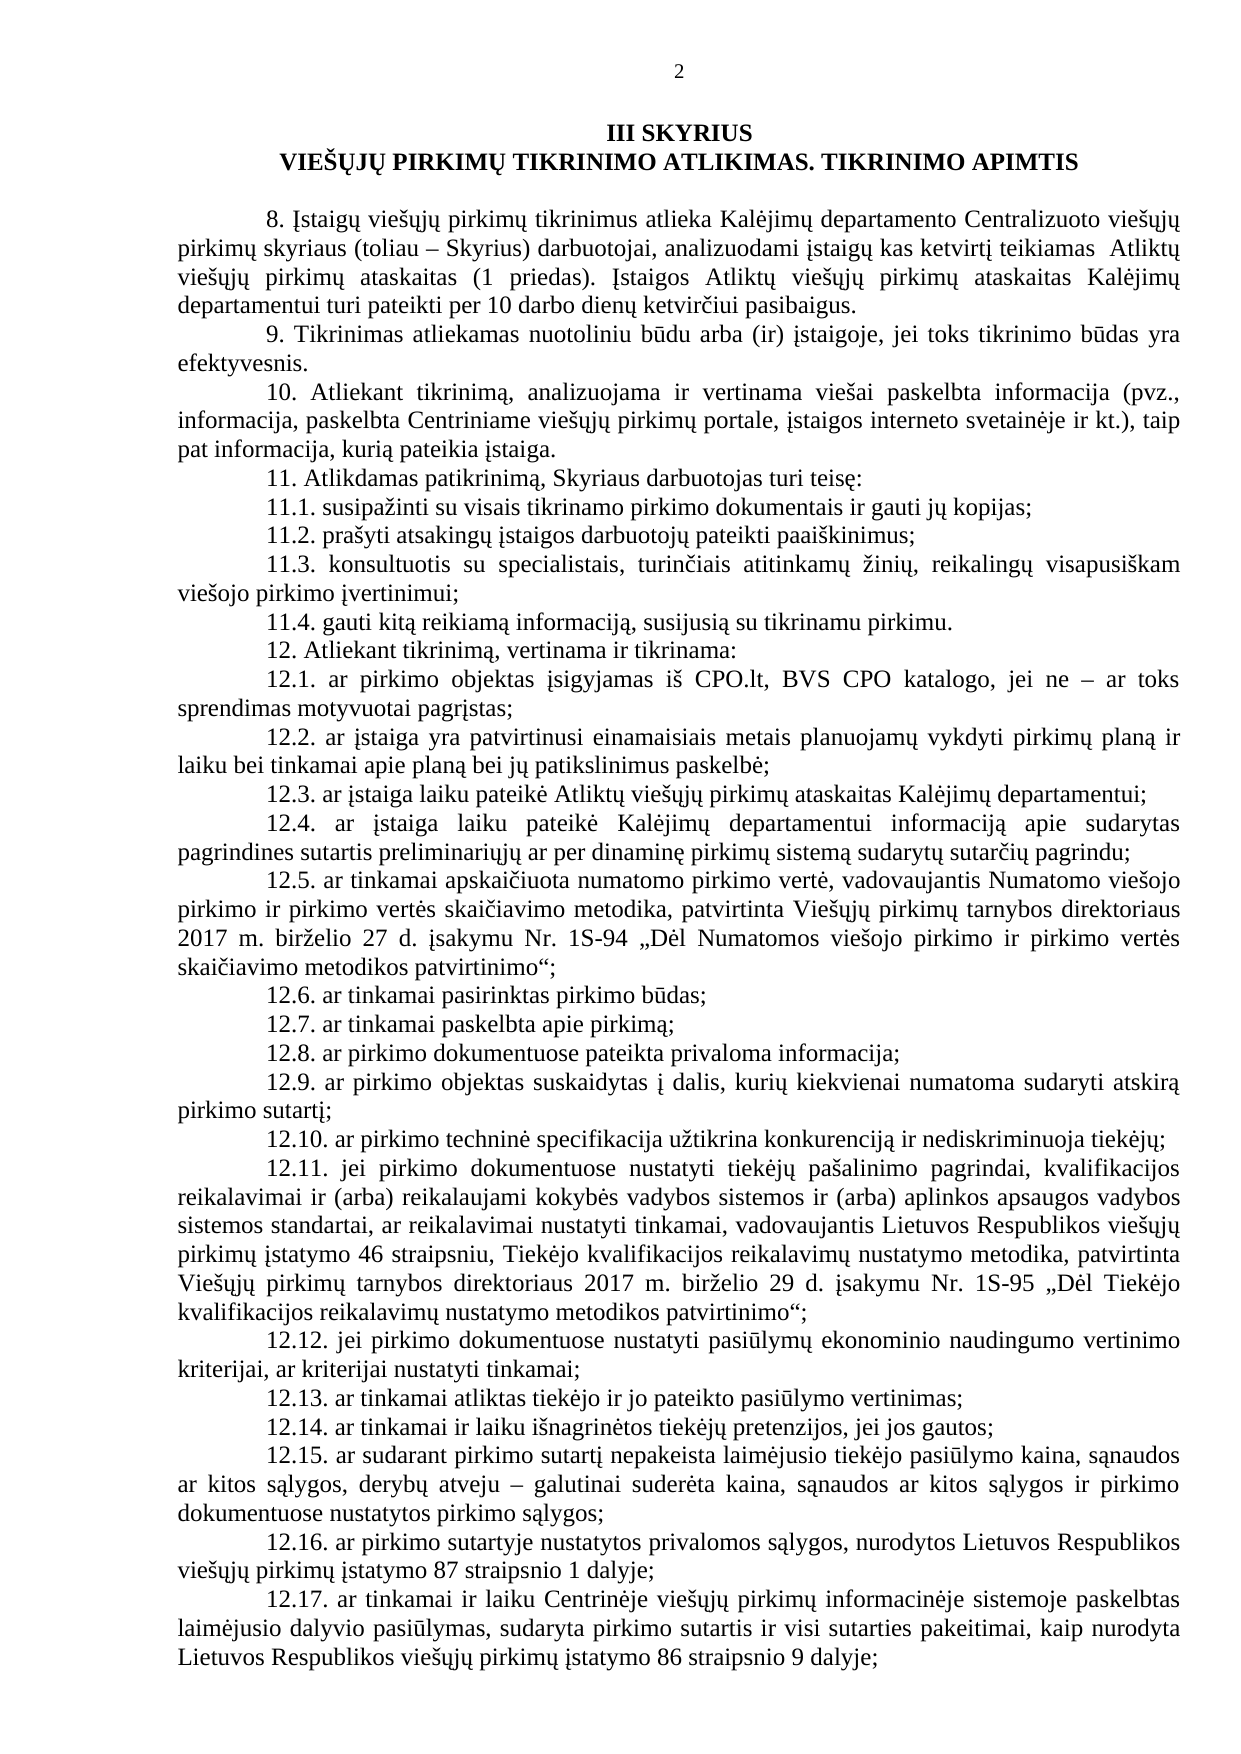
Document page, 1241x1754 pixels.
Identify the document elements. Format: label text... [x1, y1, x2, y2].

text 12.10. ar pirkimo techninė specifikacija užtikrina konkurenciją ir nediskriminuoja tiekėjų; [177, 1124, 1181, 1153]
text 12.8. ar pirkimo dokumentuose pateikta privaloma informacija; [177, 1038, 1181, 1067]
text 12.6. ar tinkamai pasirinktas pirkimo būdas; [177, 981, 1181, 1009]
text III SKYRIUS [177, 118, 1181, 147]
text 12.9. ar pirkimo objektas suskaidytas į dalis, kurių kiekvienai numatoma sudaryti atskirą pirkimo sutartį; [177, 1067, 1181, 1124]
text 12.16. ar pirkimo sutartyje nustatytos privalomos sąlygos, nurodytos Lietuvos Respublikos viešųjų pirkimų įstatymo 87 straipsnio 1 dalyje; [177, 1527, 1181, 1584]
text 11. Atlikdamas patikrinimą, Skyriaus darbuotojas turi teisę: [177, 463, 1181, 492]
text 12.4. ar įstaiga laiku pateikė Kalėjimų departamentui informaciją apie sudarytas pagrindines sutartis preliminariųjų ar per dinaminę pirkimų sistemą sudarytų sutarčių pagrindu; [177, 808, 1181, 866]
text 9. Tikrinimas atliekamas nuotoliniu būdu arba (ir) įstaigoje, jei toks tikrinimo būdas yra efektyvesnis. [177, 319, 1181, 377]
text 12.2. ar įstaiga yra patvirtinusi einamaisiais metais planuojamų vykdyti pirkimų planą ir laiku bei tinkamai apie planą bei jų patikslinimus paskelbė; [177, 722, 1181, 779]
text 8. Įstaigų viešųjų pirkimų tikrinimus atlieka Kalėjimų departamento Centralizuoto viešųjų pirkimų skyriaus (toliau – Skyrius) darbuotojai, analizuodami įstaigų kas ketvirtį teikiamas Atliktų viešųjų pirkimų ataskaitas (1 priedas). Įstaigos Atliktų viešųjų pirkimų ataskaitas Kalėjimų departamentui turi pateikti per 10 darbo dienų ketvirčiui pasibaigus. [177, 204, 1181, 319]
text 12.7. ar tinkamai paskelbta apie pirkimą; [177, 1009, 1181, 1038]
text 11.4. gauti kitą reikiamą informaciją, susijusią su tikrinamu pirkimu. [177, 607, 1181, 636]
text 12. Atliekant tikrinimą, vertinama ir tikrinama: [177, 636, 1181, 664]
text 10. Atliekant tikrinimą, analizuojama ir vertinama viešai paskelbta informacija (pvz., informacija, paskelbta Centriniame viešųjų pirkimų portale, įstaigos interneto svetainėje ir kt.), taip pat informacija, kurią pateikia įstaiga. [177, 377, 1181, 463]
text 12.3. ar įstaiga laiku pateikė Atliktų viešųjų pirkimų ataskaitas Kalėjimų departamentui; [177, 779, 1181, 808]
text 12.1. ar pirkimo objektas įsigyjamas iš CPO.lt, BVS CPO katalogo, jei ne – ar toks sprendimas motyvuotai pagrįstas; [177, 664, 1181, 722]
text 12.5. ar tinkamai apskaičiuota numatomo pirkimo vertė, vadovaujantis Numatomo viešojo pirkimo ir pirkimo vertės skaičiavimo metodika, patvirtinta Viešųjų pirkimų tarnybos direktoriaus 2017 m. birželio 27 d. įsakymu Nr. 1S-94 „Dėl Numatomos viešojo pirkimo ir pirkimo vertės skaičiavimo metodikos patvirtinimo“; [177, 866, 1181, 981]
text 12.11. jei pirkimo dokumentuose nustatyti tiekėjų pašalinimo pagrindai, kvalifikacijos reikalavimai ir (arba) reikalaujami kokybės vadybos sistemos ir (arba) aplinkos apsaugos vadybos sistemos standartai, ar reikalavimai nustatyti tinkamai, vadovaujantis Lietuvos Respublikos viešųjų pirkimų įstatymo 46 straipsniu, Tiekėjo kvalifikacijos reikalavimų nustatymo metodika, patvirtinta Viešųjų pirkimų tarnybos direktoriaus 2017 m. birželio 29 d. įsakymu Nr. 1S-95 „Dėl Tiekėjo kvalifikacijos reikalavimų nustatymo metodikos patvirtinimo“; [177, 1153, 1181, 1326]
text 12.12. jei pirkimo dokumentuose nustatyti pasiūlymų ekonominio naudingumo vertinimo kriterijai, ar kriterijai nustatyti tinkamai; [177, 1326, 1181, 1383]
text 11.1. susipažinti su visais tikrinamo pirkimo dokumentais ir gauti jų kopijas; [177, 492, 1181, 521]
text 12.17. ar tinkamai ir laiku Centrinėje viešųjų pirkimų informacinėje sistemoje paskelbtas laimėjusio dalyvio pasiūlymas, sudaryta pirkimo sutartis ir visi sutarties pakeitimai, kaip nurodyta Lietuvos Respublikos viešųjų pirkimų įstatymo 86 straipsnio 9 dalyje; [177, 1584, 1181, 1671]
text 12.15. ar sudarant pirkimo sutartį nepakeista laimėjusio tiekėjo pasiūlymo kaina, sąnaudos ar kitos sąlygos, derybų atveju – galutinai suderėta kaina, sąnaudos ar kitos sąlygos ir pirkimo dokumentuose nustatytos pirkimo sąlygos; [177, 1441, 1181, 1527]
text 12.13. ar tinkamai atliktas tiekėjo ir jo pateikto pasiūlymo vertinimas; [177, 1383, 1181, 1412]
text 11.2. prašyti atsakingų įstaigos darbuotojų pateikti paaiškinimus; [177, 521, 1181, 549]
text VIEŠŲJŲ PIRKIMŲ TIKRINIMO ATLIKIMAS. TIKRINIMO APIMTIS [177, 147, 1181, 176]
text 12.14. ar tinkamai ir laiku išnagrinėtos tiekėjų pretenzijos, jei jos gautos; [177, 1412, 1181, 1441]
text 11.3. konsultuotis su specialistais, turinčiais atitinkamų žinių, reikalingų visapusiškam viešojo pirkimo įvertinimui; [177, 549, 1181, 607]
